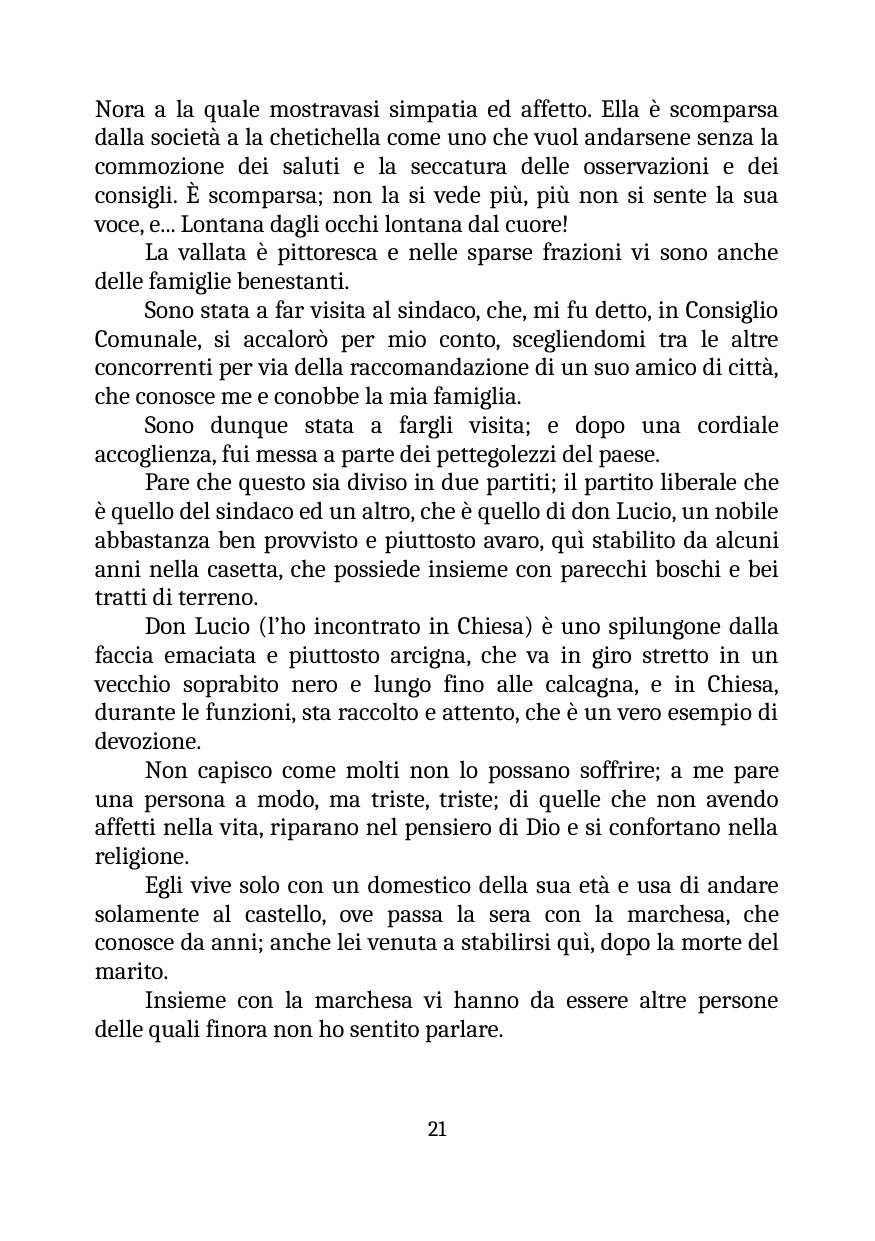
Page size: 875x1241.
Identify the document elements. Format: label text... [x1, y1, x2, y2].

text Insieme con la marchesa vi hanno da essere altre persone delle quali finora non ho sentito parlare. [94, 986, 779, 1043]
text Non capisco come molti non lo possano soffrire; a me pare una persona a modo, ma triste, triste; di quelle che non avendo affetti nella vita, riparano nel pensiero di Dio e si confortano nella religione. [94, 756, 779, 871]
text Sono dunque stata a fargli visita; e dopo una cordiale accoglienza, fui messa a parte dei pettegolezzi del paese. [94, 411, 779, 468]
text Nora a la quale mostravasi simpatia ed affetto. Ella è scomparsa dalla società a la chetichella come uno che vuol andarsene senza la commozione dei saluti e la seccatura delle osservazioni e dei consigli. È scomparsa; non la si vede più, più non si sente la sua voce, e... Lontana dagli occhi lontana dal cuore! [94, 94, 779, 238]
text Pare che questo sia diviso in due partiti; il partito liberale che è quello del sindaco ed un altro, che è quello di don Lucio, un nobile abbastanza ben provvisto e piuttosto avaro, quì stabilito da alcuni anni nella casetta, che possiede insieme con parecchi boschi e bei tratti di terreno. [94, 468, 779, 612]
text Egli vive solo con un domestico della sua età e usa di andare solamente al castello, ove passa la sera con la marchesa, che conosce da anni; anche lei venuta a stabilirsi quì, dopo la morte del marito. [94, 871, 779, 986]
text Sono stata a far visita al sindaco, che, mi fu detto, in Consiglio Comunale, si accalorò per mio conto, scegliendomi tra le altre concorrenti per via della raccomandazione di un suo amico di città, che conosce me e conobbe la mia famiglia. [94, 296, 779, 411]
text La vallata è pittoresca e nelle sparse frazioni vi sono anche delle famiglie benestanti. [94, 238, 779, 296]
text Don Lucio (l’ho incontrato in Chiesa) è uno spilungone dalla faccia emaciata e piuttosto arcigna, che va in giro stretto in un vecchio soprabito nero e lungo fino alle calcagna, e in Chiesa, durante le funzioni, sta raccolto e attento, che è un vero esempio di devozione. [94, 612, 779, 756]
